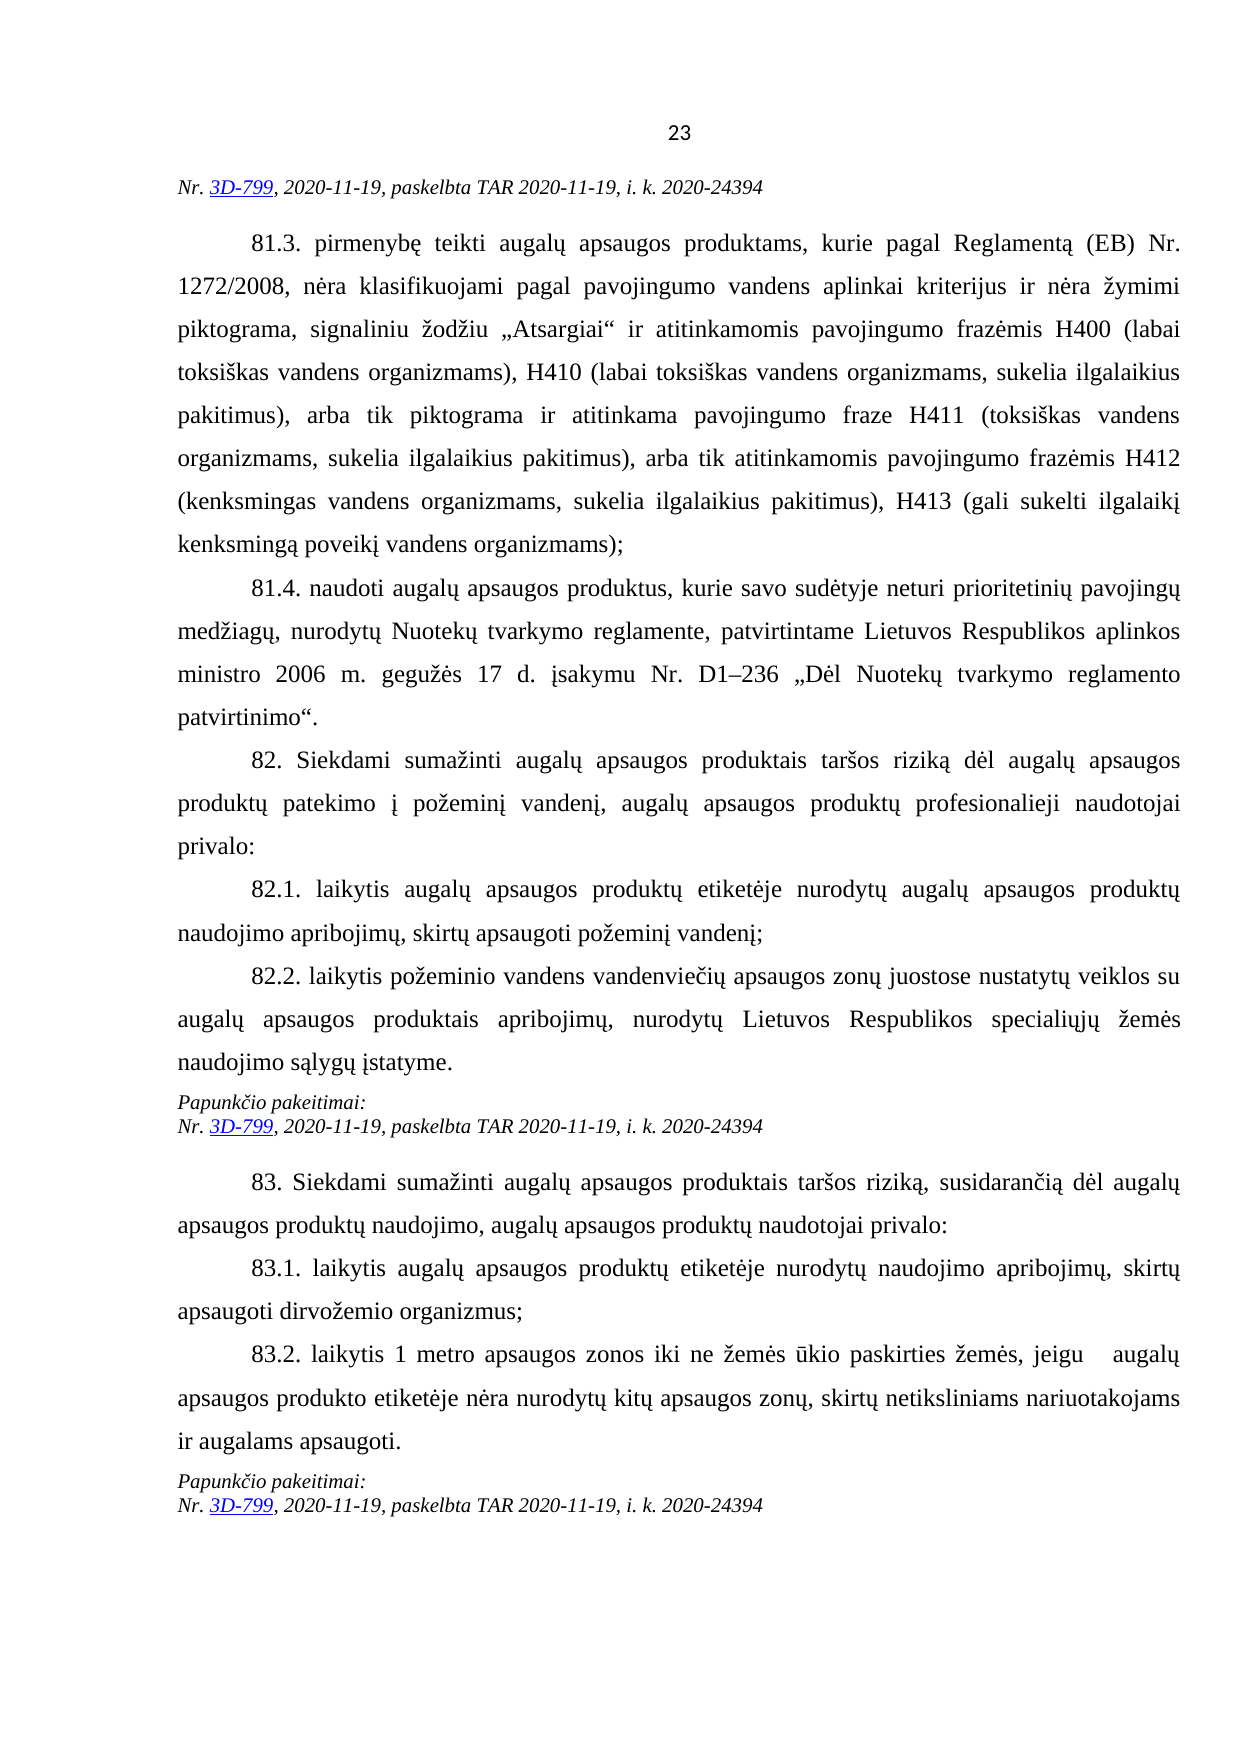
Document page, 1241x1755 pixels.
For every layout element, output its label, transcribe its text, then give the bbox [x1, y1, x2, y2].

text 81.4. naudoti augalų apsaugos produktus, kurie savo sudėtyje neturi prioritetinių pavojingų medžiagų, nurodytų Nuotekų tvarkymo reglamente, patvirtintame Lietuvos Respublikos aplinkos ministro 2006 m. gegužės 17 d. įsakymu Nr. D1–236 „Dėl Nuotekų tvarkymo reglamento patvirtinimo“. [177, 573, 1181, 731]
text 81.3. pirmenybę teikti augalų apsaugos produktams, kurie pagal Reglamentą (EB) Nr. 1272/2008, nėra klasifikuojami pagal pavojingumo vandens aplinkai kriterijus ir nėra žymimi piktograma, signaliniu žodžiu „Atsargiai“ ir atitinkamomis pavojingumo frazėmis H400 (labai toksiškas vandens organizmams), H410 (labai toksiškas vandens organizmams, sukelia ilgalaikius pakitimus), arba tik piktograma ir atitinkama pavojingumo fraze H411 (toksiškas vandens organizmams, sukelia ilgalaikius pakitimus), arba tik atitinkamomis pavojingumo frazėmis H412 (kenksmingas vandens organizmams, sukelia ilgalaikius pakitimus), H413 (gali sukelti ilgalaikį kenksmingą poveikį vandens organizmams); [177, 228, 1181, 558]
text 82.2. laikytis požeminio vandens vandenviečių apsaugos zonų juostose nustatytų veiklos su augalų apsaugos produktais apribojimų, nurodytų Lietuvos Respublikos specialiųjų žemės naudojimo sąlygų įstatyme. [177, 961, 1181, 1076]
text 83. Siekdami sumažinti augalų apsaugos produktais taršos riziką, susidarančią dėl augalų apsaugos produktų naudojimo, augalų apsaugos produktų naudotojai privalo: [177, 1167, 1181, 1239]
text Nr. 3D-799, 2020-11-19, paskelbta TAR 2020-11-19, i. k. 2020-24394 [177, 1114, 1181, 1138]
text 82.1. laikytis augalų apsaugos produktų etiketėje nurodytų augalų apsaugos produktų naudojimo apribojimų, skirtų apsaugoti požeminį vandenį; [177, 874, 1181, 946]
text 83.1. laikytis augalų apsaugos produktų etiketėje nurodytų naudojimo apribojimų, skirtų apsaugoti dirvožemio organizmus; [177, 1253, 1181, 1325]
text Nr. 3D-799, 2020-11-19, paskelbta TAR 2020-11-19, i. k. 2020-24394 [177, 1493, 1181, 1517]
text Nr. 3D-799, 2020-11-19, paskelbta TAR 2020-11-19, i. k. 2020-24394 [177, 175, 1181, 199]
text Papunkčio pakeitimai: [177, 1469, 1181, 1493]
text 82. Siekdami sumažinti augalų apsaugos produktais taršos riziką dėl augalų apsaugos produktų patekimo į požeminį vandenį, augalų apsaugos produktų profesionalieji naudotojai privalo: [177, 745, 1181, 860]
text 83.2. laikytis 1 metro apsaugos zonos iki ne žemės ūkio paskirties žemės, jeigu augalų apsaugos produkto etiketėje nėra nurodytų kitų apsaugos zonų, skirtų netiksliniams nariuotakojams ir augalams apsaugoti. [177, 1339, 1181, 1454]
text Papunkčio pakeitimai: [177, 1090, 1181, 1114]
